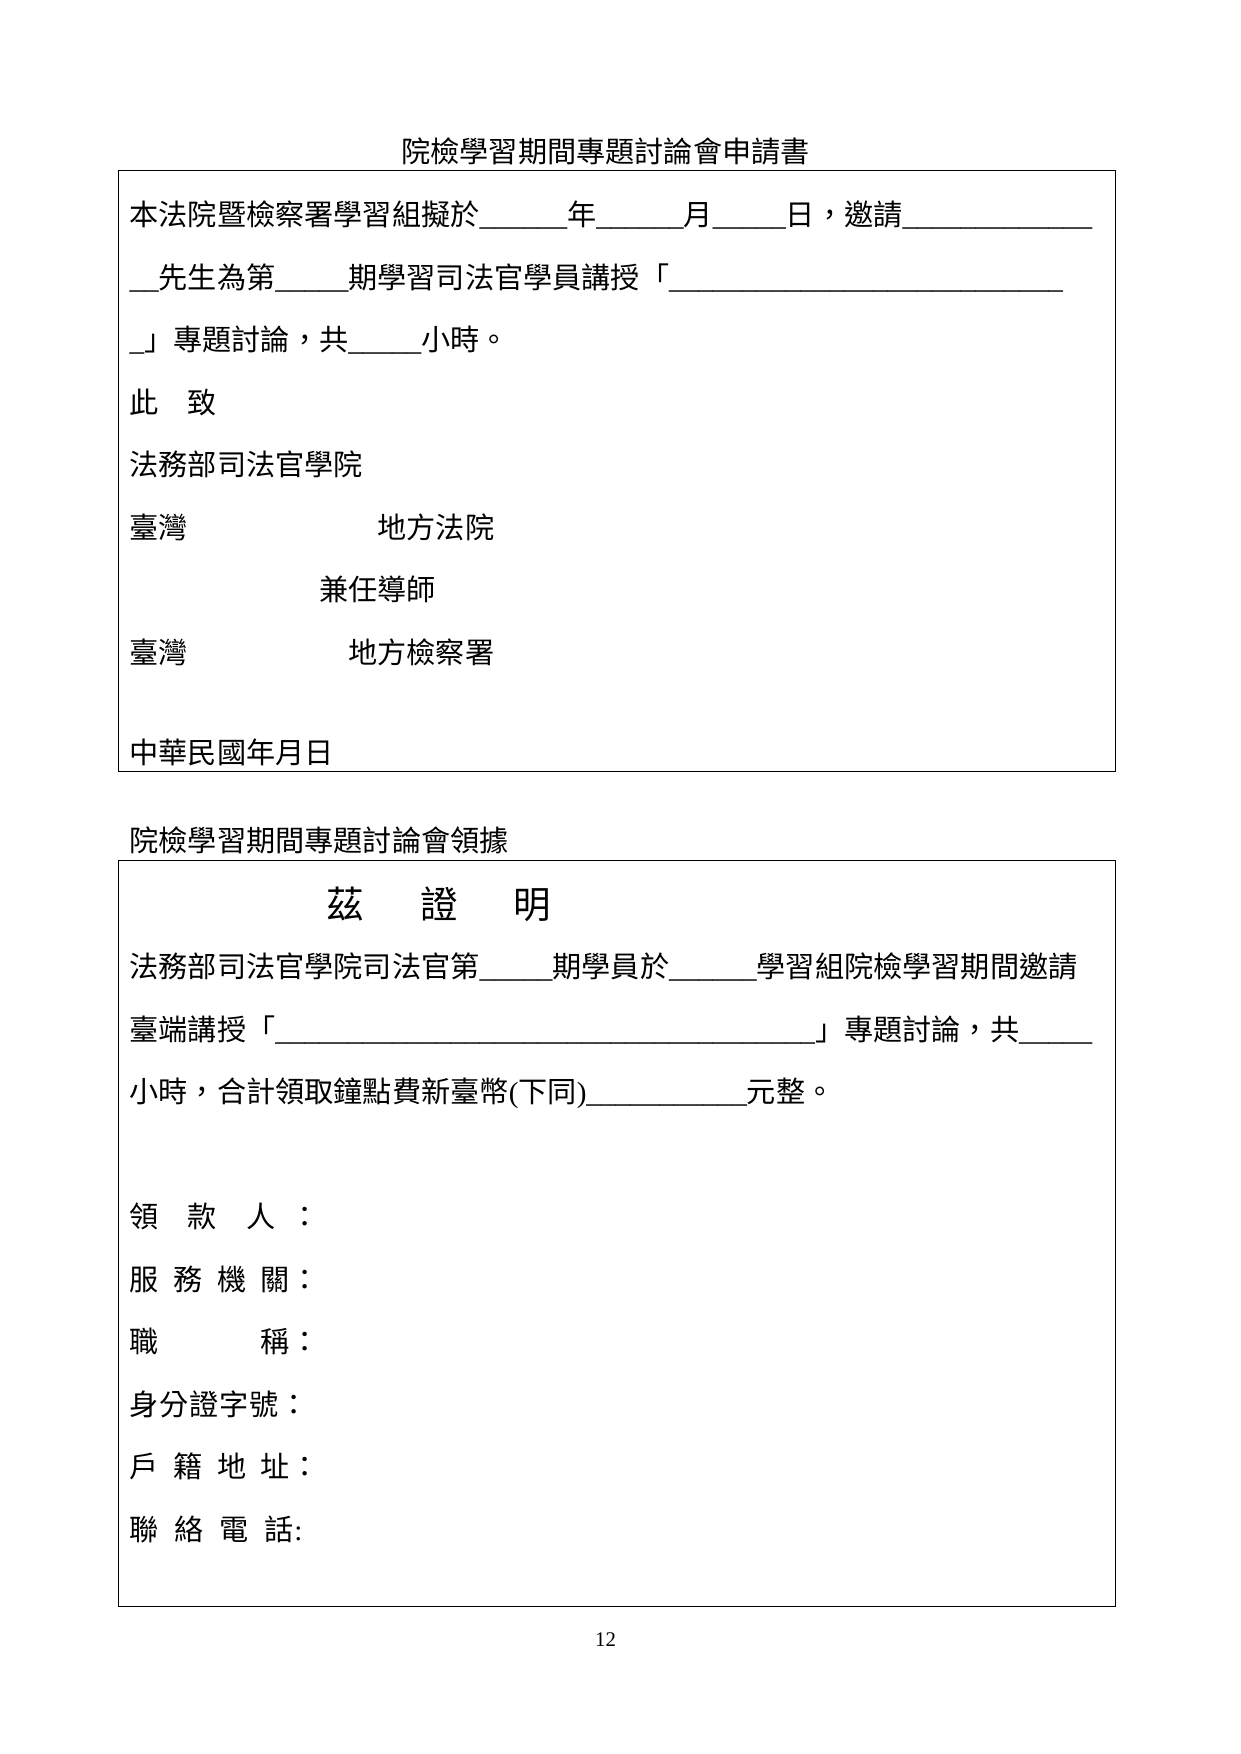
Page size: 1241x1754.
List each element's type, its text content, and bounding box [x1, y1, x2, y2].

table_header 本法院暨檢察署學習組擬於______年______月_____日，邀請_______________先生為第_____期學習司法官學員講授「____________________________」專題討論，共_____小時。 此 致 法務部司法官學院 臺灣 地方法院 兼任導師 臺灣 地方檢察署 中華民國年月日 [119, 171, 1115, 771]
text 院檢學習期間專題討論會申請書 [118, 108, 1093, 170]
table_cell 院檢學習期間專題討論會領據 [118, 772, 1115, 860]
table_cell 茲 證 明 法務部司法官學院司法官第_____期學員於______學習組院檢學習期間邀請臺端講授「_____________________________________」專題討論，共_____小時，合計領取鐘點費新臺幣(下同)___________元整。 領 款 人 ： 服 務 機 關： 職 稱： 身分證字號： 戶 籍 地 址： 聯 絡 電 話: [119, 861, 1115, 1606]
